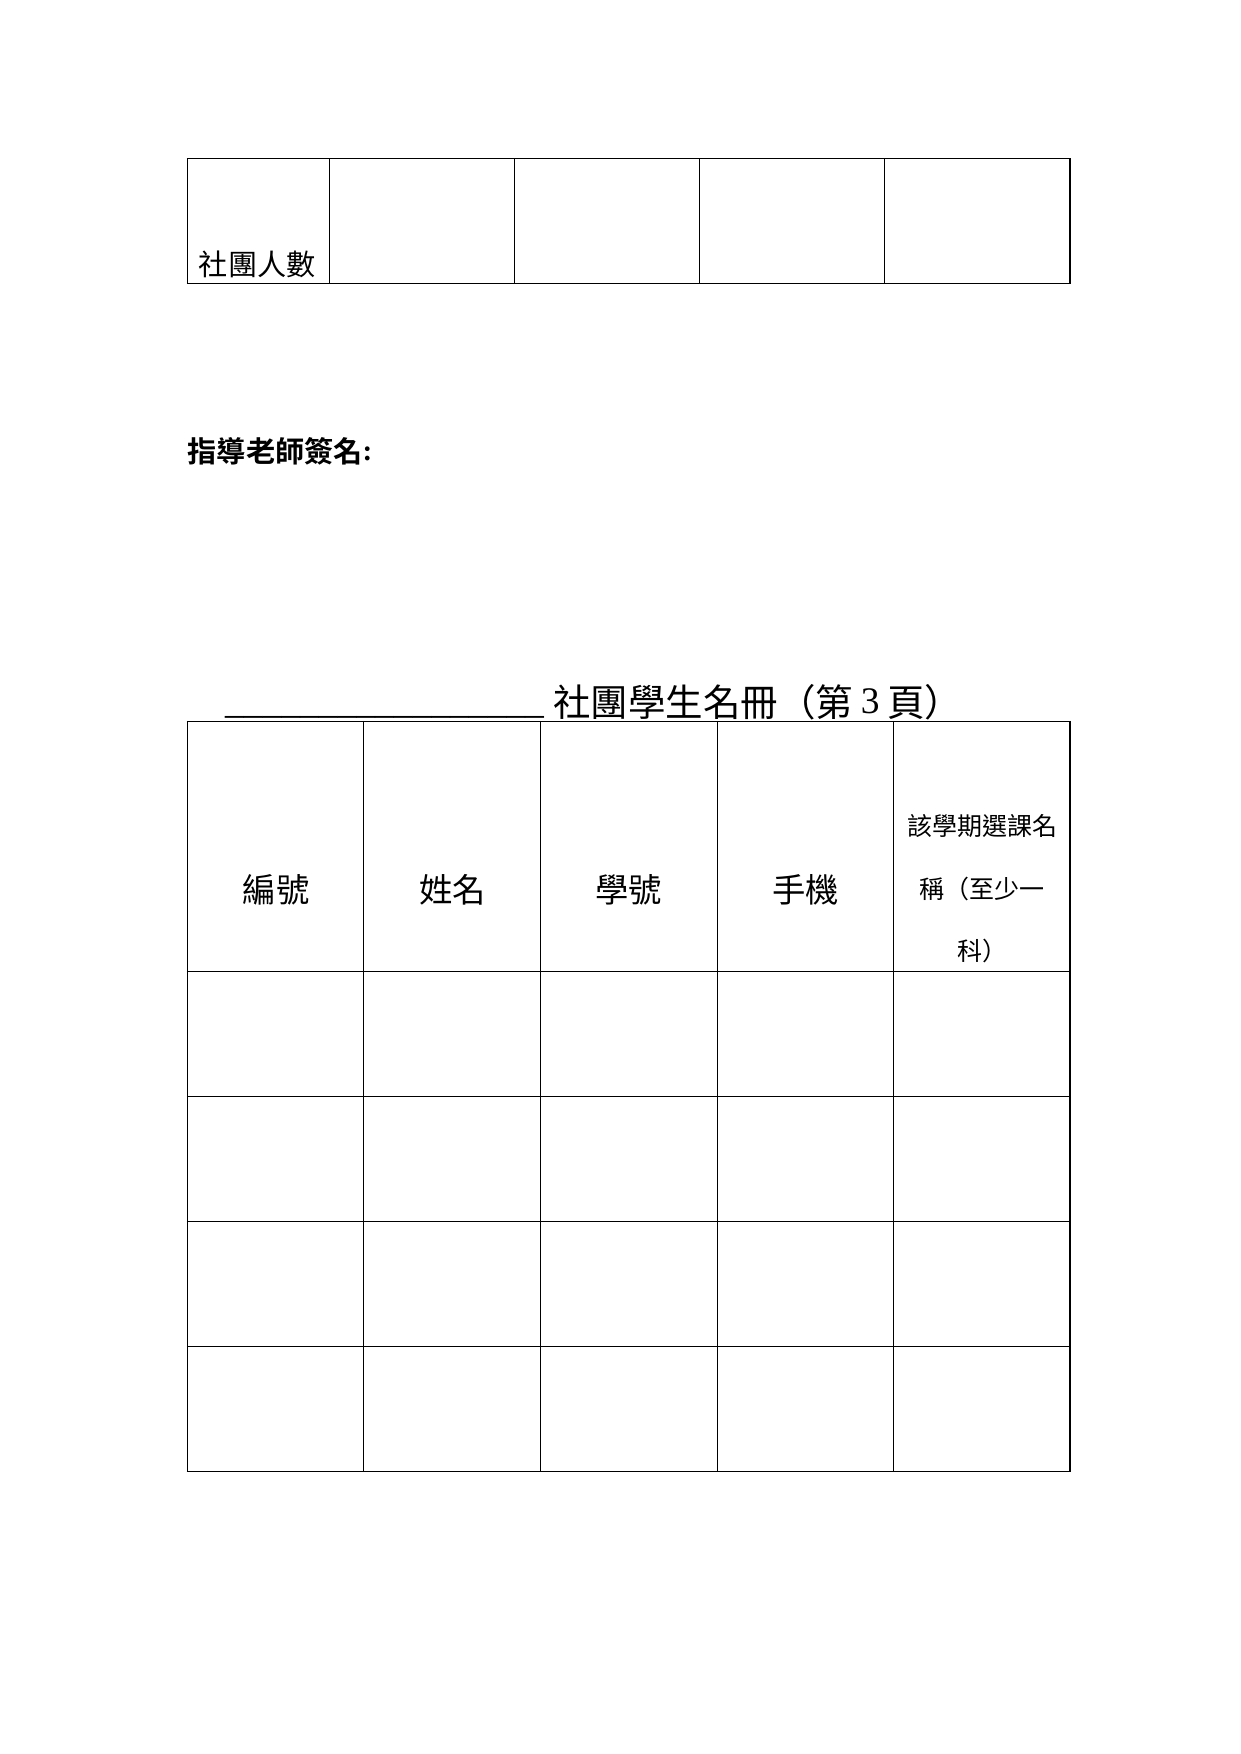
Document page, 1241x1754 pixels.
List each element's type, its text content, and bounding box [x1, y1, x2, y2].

table_header 學號 [541, 722, 717, 971]
table_cell [541, 972, 717, 1096]
text 指導老師簽名: [187, 408, 1053, 471]
table_header 該學期選課名稱（至少一科） [894, 722, 1069, 971]
text _________________ 社團學生名冊（第3頁） [187, 658, 1053, 721]
table_cell [188, 972, 363, 1096]
table_cell [364, 1097, 540, 1221]
table_cell [894, 1097, 1069, 1221]
table_cell [541, 1097, 717, 1221]
table_cell [894, 1347, 1069, 1471]
table_cell [364, 1222, 540, 1346]
table_cell [700, 159, 884, 283]
table_cell [364, 972, 540, 1096]
table_cell [541, 1347, 717, 1471]
table_cell [364, 1347, 540, 1471]
table_cell [885, 159, 1069, 283]
table_header 姓名 [364, 722, 540, 971]
table_cell 社團人數 [188, 159, 329, 283]
table_cell [718, 1347, 893, 1471]
table_cell [330, 159, 514, 283]
table_cell [188, 1222, 363, 1346]
table_header 手機 [718, 722, 893, 971]
table_cell [188, 1097, 363, 1221]
table_cell [718, 1222, 893, 1346]
table_cell [515, 159, 699, 283]
table_cell [718, 1097, 893, 1221]
table_cell [894, 972, 1069, 1096]
table_cell [541, 1222, 717, 1346]
table_cell [718, 972, 893, 1096]
table_cell [188, 1347, 363, 1471]
table_header 編號 [188, 722, 363, 971]
table_cell [894, 1222, 1069, 1346]
